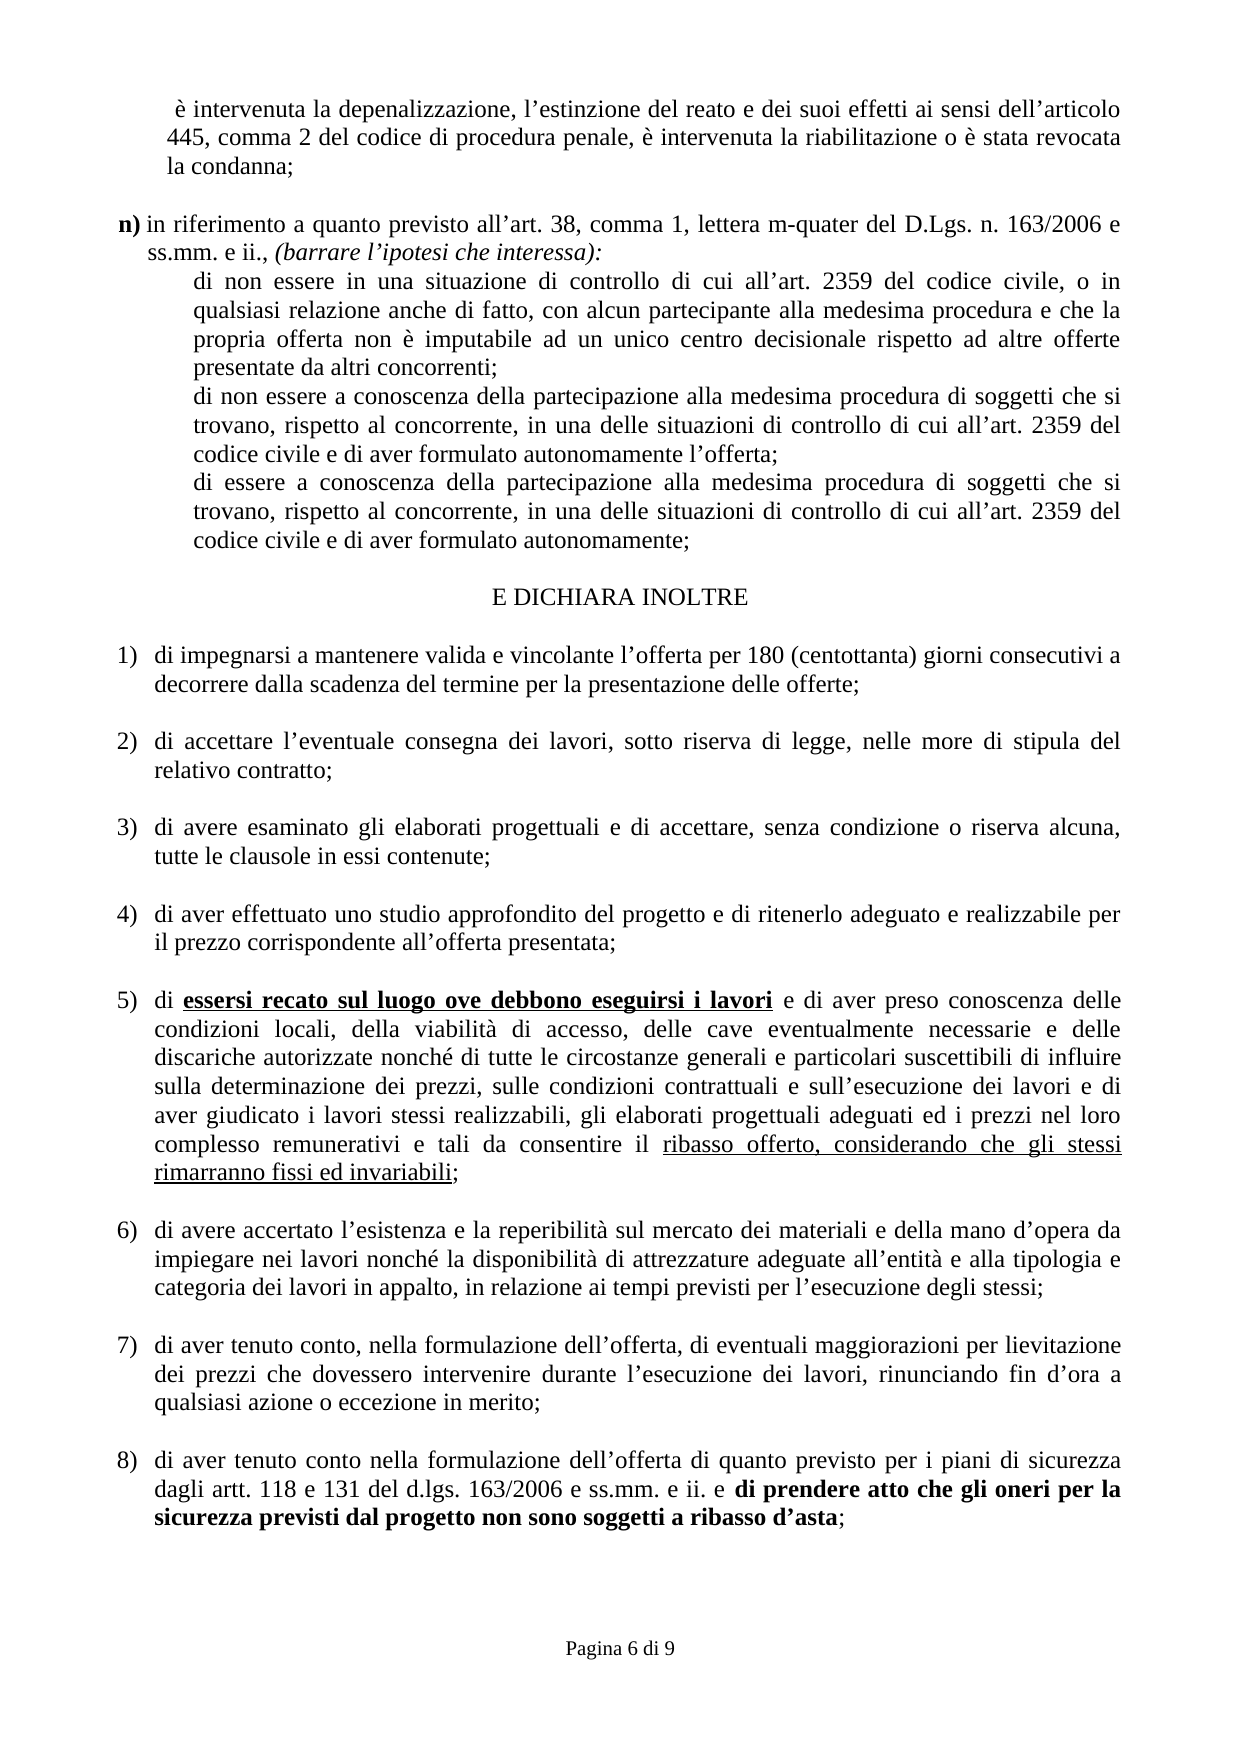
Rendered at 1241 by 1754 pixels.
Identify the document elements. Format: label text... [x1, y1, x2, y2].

text  di non essere a conoscenza della partecipazione alla medesima procedura di soggetti che si trovano, rispetto al concorrente, in una delle situazioni di controllo di cui all’art. 2359 del codice civile e di aver formulato autonomamente l’offerta; [156, 381, 1122, 467]
list di avere esaminato gli elaborati progettuali e di accettare, senza condizione o riserva alcuna, tutte le clausole in essi contenute; [117, 812, 1122, 870]
text  di non essere in una situazione di controllo di cui all’art. 2359 del codice civile, o in qualsiasi relazione anche di fatto, con alcun partecipante alla medesima procedura e che la propria offerta non è imputabile ad un unico centro decisionale rispetto ad altre offerte presentate da altri concorrenti; [156, 266, 1122, 381]
text n) in riferimento a quanto previsto all’art. 38, comma 1, lettera m-quater del D.Lgs. n. 163/2006 e ss.mm. e ii., (barrare l’ipotesi che interessa): [118, 209, 1122, 266]
text  è intervenuta la depenalizzazione, l’estinzione del reato e dei suoi effetti ai sensi dell’articolo 445, comma 2 del codice di procedura penale, è intervenuta la riabilitazione o è stata revocata la condanna; [148, 94, 1122, 180]
list di aver tenuto conto, nella formulazione dell’offerta, di eventuali maggiorazioni per lievitazione dei prezzi che dovessero intervenire durante l’esecuzione dei lavori, rinunciando fin d’ora a qualsiasi azione o eccezione in merito; [117, 1330, 1122, 1416]
list di impegnarsi a mantenere valida e vincolante l’offerta per 180 (centottanta) giorni consecutivi a decorrere dalla scadenza del termine per la presentazione delle offerte; [117, 640, 1122, 697]
list di avere accertato l’esistenza e la reperibilità sul mercato dei materiali e della mano d’opera da impiegare nei lavori nonché la disponibilità di attrezzature adeguate all’entità e alla tipologia e categoria dei lavori in appalto, in relazione ai tempi previsti per l’esecuzione degli stessi; [117, 1215, 1122, 1301]
text  di essere a conoscenza della partecipazione alla medesima procedura di soggetti che si trovano, rispetto al concorrente, in una delle situazioni di controllo di cui all’art. 2359 del codice civile e di aver formulato autonomamente; [156, 467, 1122, 554]
text E DICHIARA INOLTRE [118, 582, 1122, 611]
list di accettare l’eventuale consegna dei lavori, sotto riserva di legge, nelle more di stipula del relativo contratto; [117, 726, 1122, 784]
list di aver tenuto conto nella formulazione dell’offerta di quanto previsto per i piani di sicurezza dagli artt. 118 e 131 del d.lgs. 163/2006 e ss.mm. e ii. e di prendere atto che gli oneri per la sicurezza previsti dal progetto non sono soggetti a ribasso d’asta; [117, 1445, 1122, 1531]
list di essersi recato sul luogo ove debbono eseguirsi i lavori e di aver preso conoscenza delle condizioni locali, della viabilità di accesso, delle cave eventualmente necessarie e delle discariche autorizzate nonché di tutte le circostanze generali e particolari suscettibili di influire sulla determinazione dei prezzi, sulle condizioni contrattuali e sull’esecuzione dei lavori e di aver giudicato i lavori stessi realizzabili, gli elaborati progettuali adeguati ed i prezzi nel loro complesso remunerativi e tali da consentire il ribasso offerto, considerando che gli stessi rimarranno fissi ed invariabili; [117, 985, 1122, 1186]
list di aver effettuato uno studio approfondito del progetto e di ritenerlo adeguato e realizzabile per il prezzo corrispondente all’offerta presentata; [117, 899, 1122, 956]
